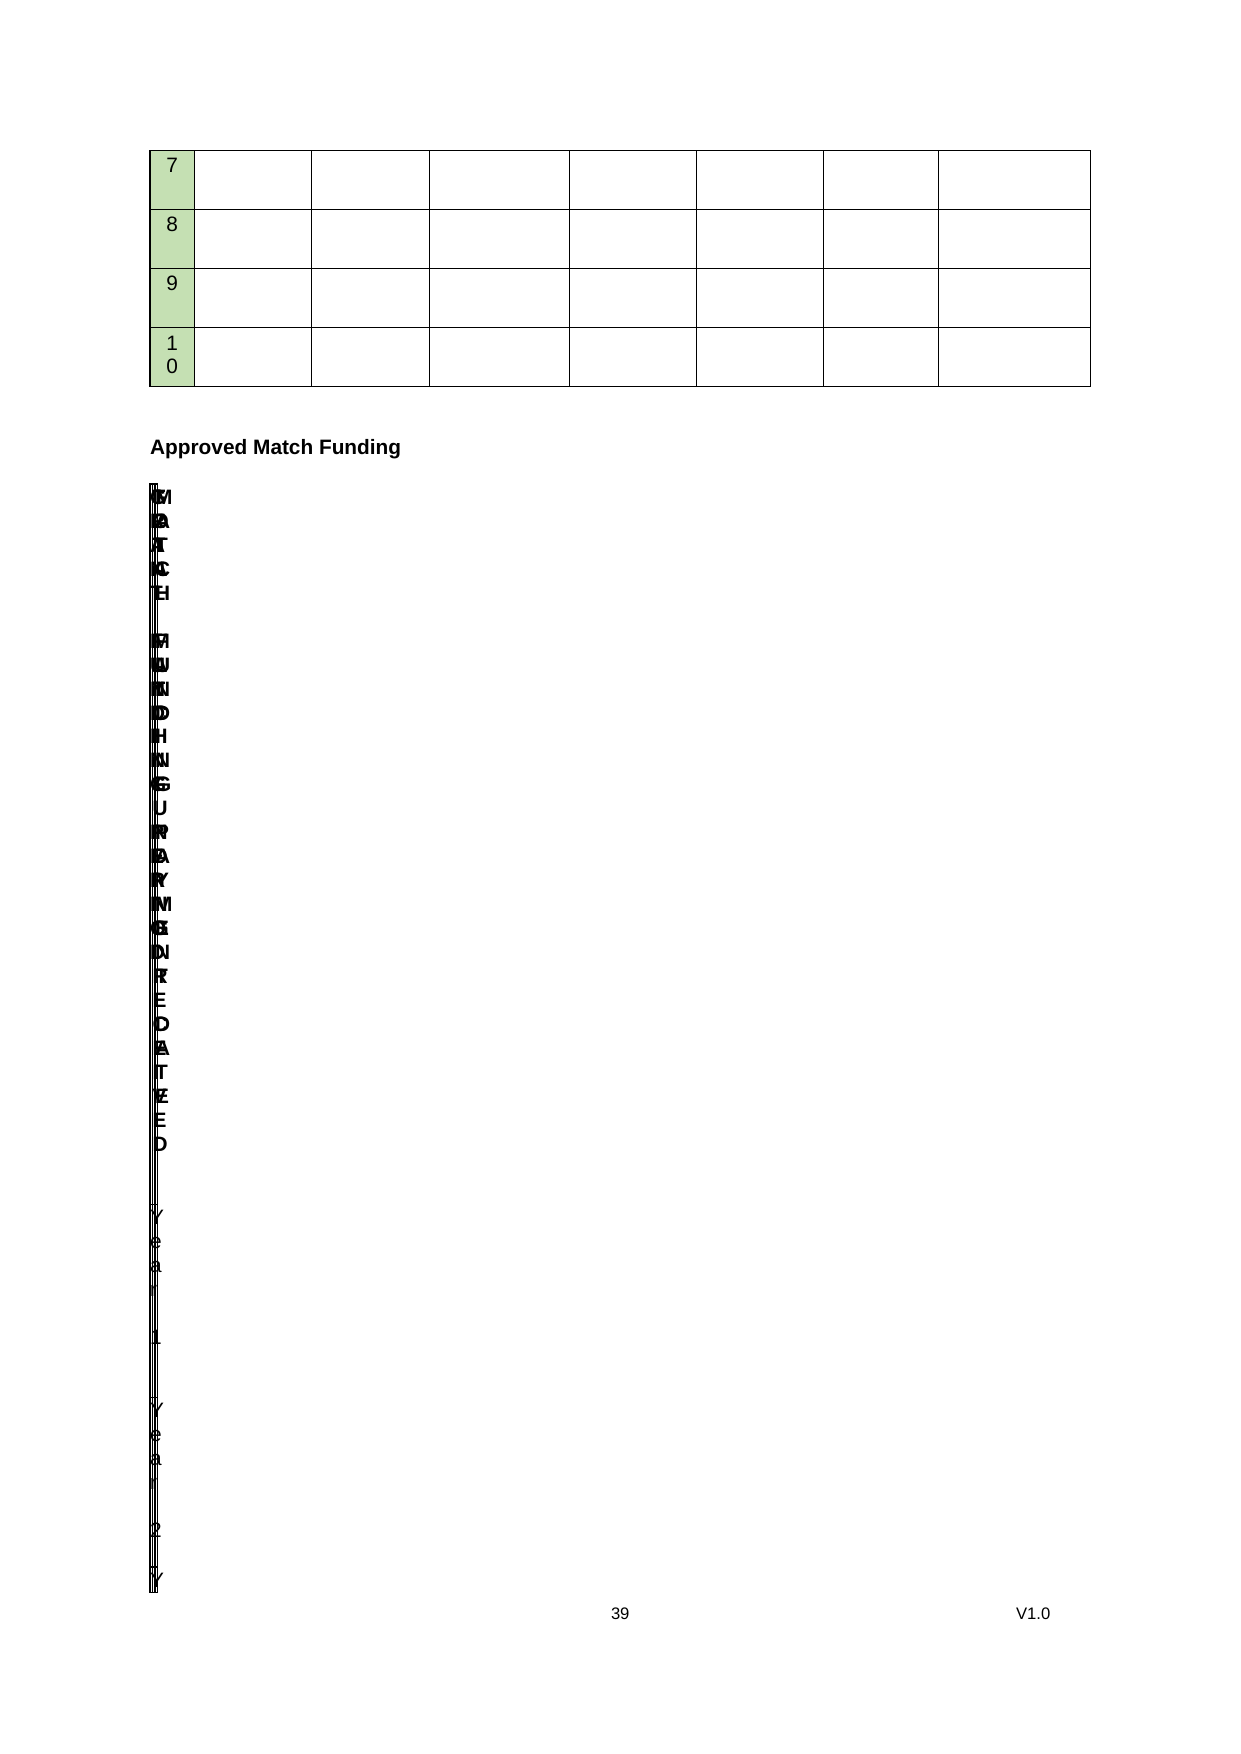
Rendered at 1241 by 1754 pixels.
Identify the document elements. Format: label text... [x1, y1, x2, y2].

table_cell [570, 269, 696, 327]
table_cell [697, 328, 823, 386]
table_cell [824, 210, 938, 268]
table_cell [939, 269, 1090, 327]
text Approved Match Funding [150, 435, 1090, 459]
table_cell [939, 328, 1090, 386]
table_cell 9 [151, 269, 194, 327]
table_cell [195, 151, 311, 209]
table_cell 7 [151, 151, 194, 209]
table_cell [312, 210, 429, 268]
table_cell [570, 151, 696, 209]
table_cell [430, 328, 569, 386]
table_cell [195, 328, 311, 386]
table_cell [824, 269, 938, 327]
table_cell [312, 151, 429, 209]
table_cell [312, 328, 429, 386]
table_cell [312, 269, 429, 327]
table_cell [570, 328, 696, 386]
table_cell [939, 210, 1090, 268]
table_cell [570, 210, 696, 268]
table_cell [697, 151, 823, 209]
table_cell [430, 151, 569, 209]
table_cell [697, 269, 823, 327]
table_cell [195, 269, 311, 327]
table_cell 8 [151, 210, 194, 268]
table_cell 10 [151, 328, 194, 386]
table_cell [697, 210, 823, 268]
table_cell [824, 151, 938, 209]
table_cell [824, 328, 938, 386]
table_cell [430, 210, 569, 268]
table_cell [939, 151, 1090, 209]
table_cell [195, 210, 311, 268]
table_cell [430, 269, 569, 327]
